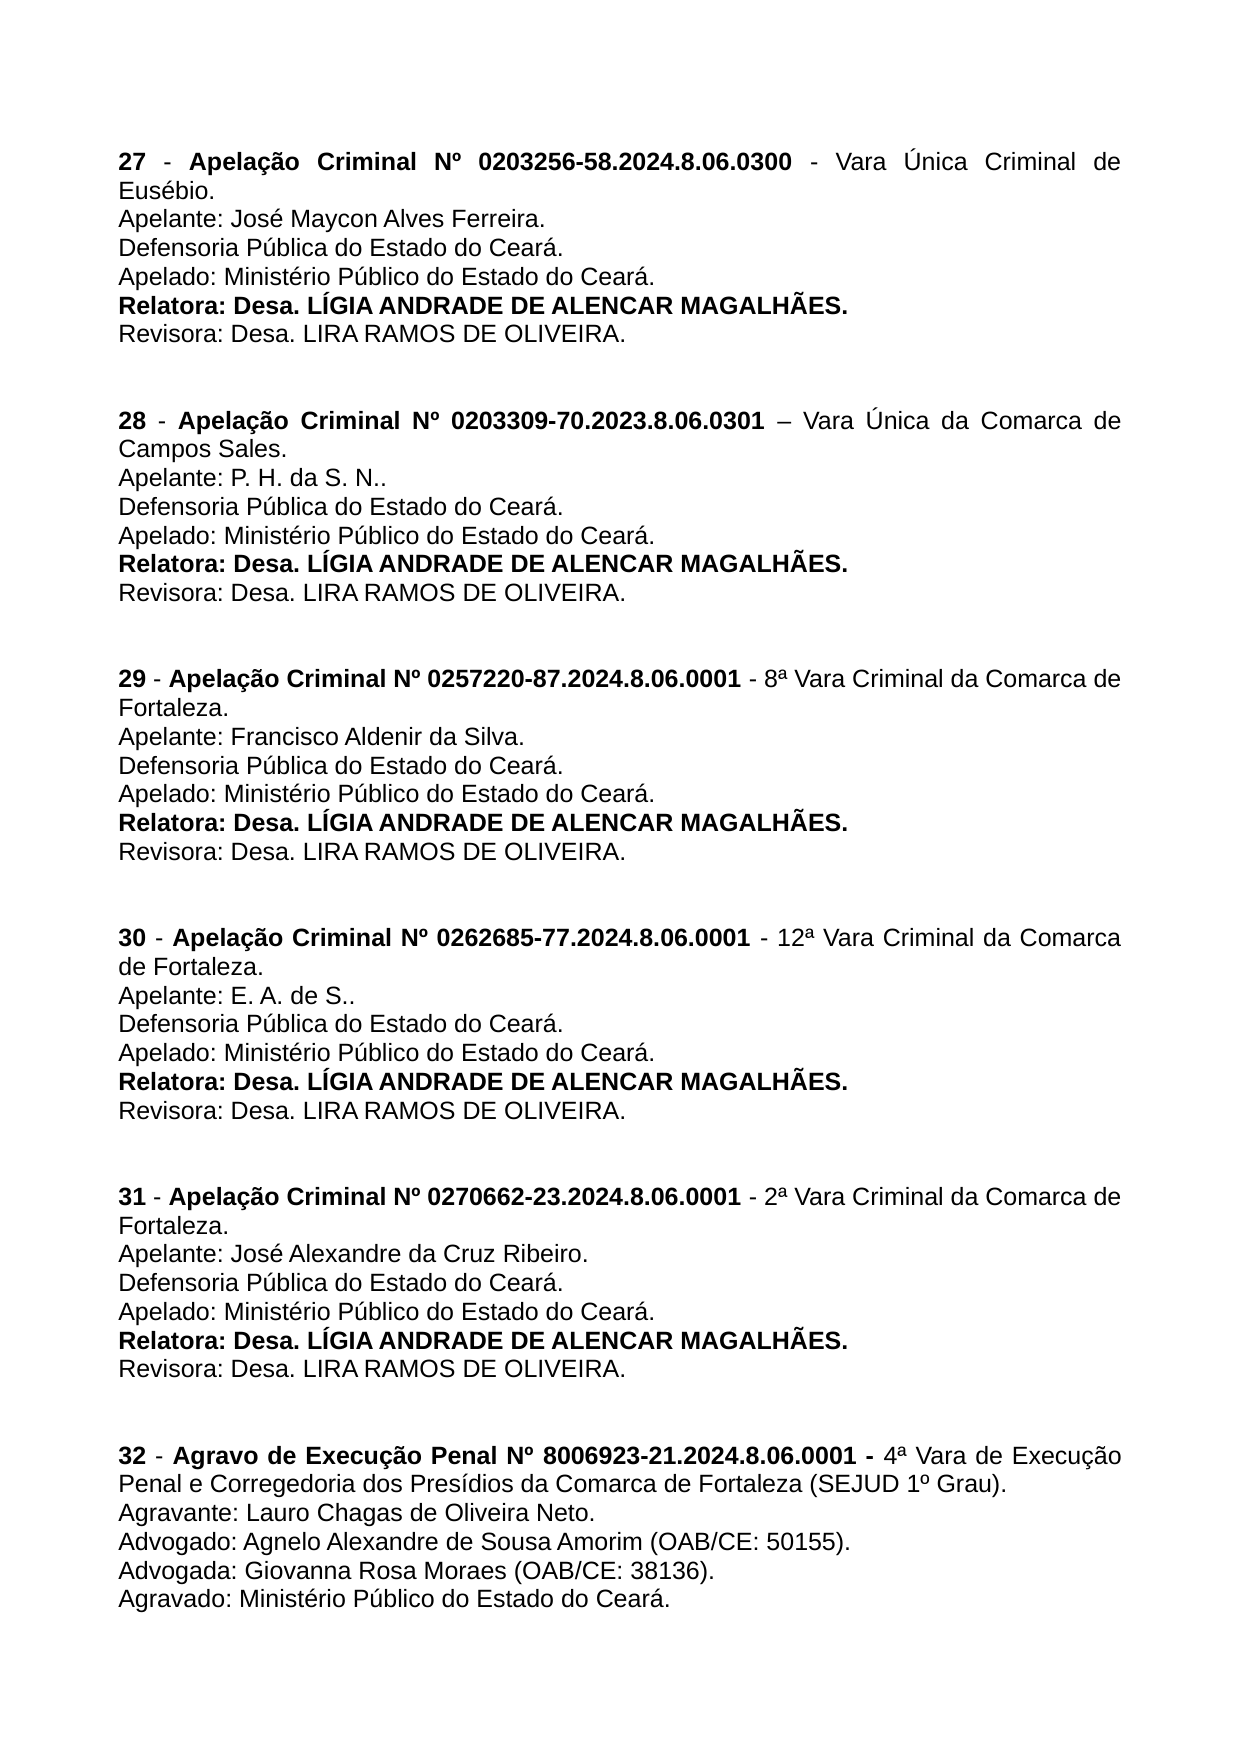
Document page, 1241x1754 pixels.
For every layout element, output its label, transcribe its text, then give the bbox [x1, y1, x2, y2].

text Apelante: Francisco Aldenir da Silva. [118, 722, 1122, 751]
text Relatora: Desa. LÍGIA ANDRADE DE ALENCAR MAGALHÃES. [118, 291, 1122, 319]
text Apelado: Ministério Público do Estado do Ceará. [118, 262, 1122, 291]
text Agravado: Ministério Público do Estado do Ceará. [118, 1584, 1122, 1613]
text Defensoria Pública do Estado do Ceará. [118, 751, 1122, 779]
text 30 - Apelação Criminal Nº 0262685-77.2024.8.06.0001 - 12ª Vara Criminal da Comarca de Fortaleza. [118, 923, 1122, 981]
text 29 - Apelação Criminal Nº 0257220-87.2024.8.06.0001 - 8ª Vara Criminal da Comarca de Fortaleza. [118, 664, 1122, 722]
text Apelado: Ministério Público do Estado do Ceará. [118, 521, 1122, 549]
text Apelado: Ministério Público do Estado do Ceará. [118, 779, 1122, 808]
text 27 - Apelação Criminal Nº 0203256-58.2024.8.06.0300 - Vara Única Criminal de Eusébio. [118, 147, 1122, 204]
text Revisora: Desa. LIRA RAMOS DE OLIVEIRA. [118, 578, 1122, 607]
text Apelante: José Alexandre da Cruz Ribeiro. [118, 1239, 1122, 1268]
text 32 - Agravo de Execução Penal Nº 8006923-21.2024.8.06.0001 - 4ª Vara de Execução Penal e Corregedoria dos Presídios da Comarca de Fortaleza (SEJUD 1º Grau). [118, 1441, 1122, 1498]
text Advogada: Giovanna Rosa Moraes (OAB/CE: 38136). [118, 1556, 1122, 1584]
text Defensoria Pública do Estado do Ceará. [118, 1268, 1122, 1297]
text Relatora: Desa. LÍGIA ANDRADE DE ALENCAR MAGALHÃES. [118, 1326, 1122, 1354]
text Defensoria Pública do Estado do Ceará. [118, 1009, 1122, 1038]
text Revisora: Desa. LIRA RAMOS DE OLIVEIRA. [118, 837, 1122, 866]
text Apelado: Ministério Público do Estado do Ceará. [118, 1297, 1122, 1326]
text Revisora: Desa. LIRA RAMOS DE OLIVEIRA. [118, 319, 1122, 348]
text Revisora: Desa. LIRA RAMOS DE OLIVEIRA. [118, 1354, 1122, 1383]
text Apelante: José Maycon Alves Ferreira. [118, 204, 1122, 233]
text Apelante: E. A. de S.. [118, 981, 1122, 1009]
text Advogado: Agnelo Alexandre de Sousa Amorim (OAB/CE: 50155). [118, 1527, 1122, 1556]
text Revisora: Desa. LIRA RAMOS DE OLIVEIRA. [118, 1096, 1122, 1124]
text Relatora: Desa. LÍGIA ANDRADE DE ALENCAR MAGALHÃES. [118, 808, 1122, 837]
text Agravante: Lauro Chagas de Oliveira Neto. [118, 1498, 1122, 1527]
text Defensoria Pública do Estado do Ceará. [118, 492, 1122, 521]
text Apelado: Ministério Público do Estado do Ceará. [118, 1038, 1122, 1067]
text Relatora: Desa. LÍGIA ANDRADE DE ALENCAR MAGALHÃES. [118, 1067, 1122, 1096]
text 28 - Apelação Criminal Nº 0203309-70.2023.8.06.0301 – Vara Única da Comarca de Campos Sales. [118, 406, 1122, 463]
text Apelante: P. H. da S. N.. [118, 463, 1122, 492]
text Defensoria Pública do Estado do Ceará. [118, 233, 1122, 262]
text Relatora: Desa. LÍGIA ANDRADE DE ALENCAR MAGALHÃES. [118, 549, 1122, 578]
text 31 - Apelação Criminal Nº 0270662-23.2024.8.06.0001 - 2ª Vara Criminal da Comarca de Fortaleza. [118, 1182, 1122, 1239]
